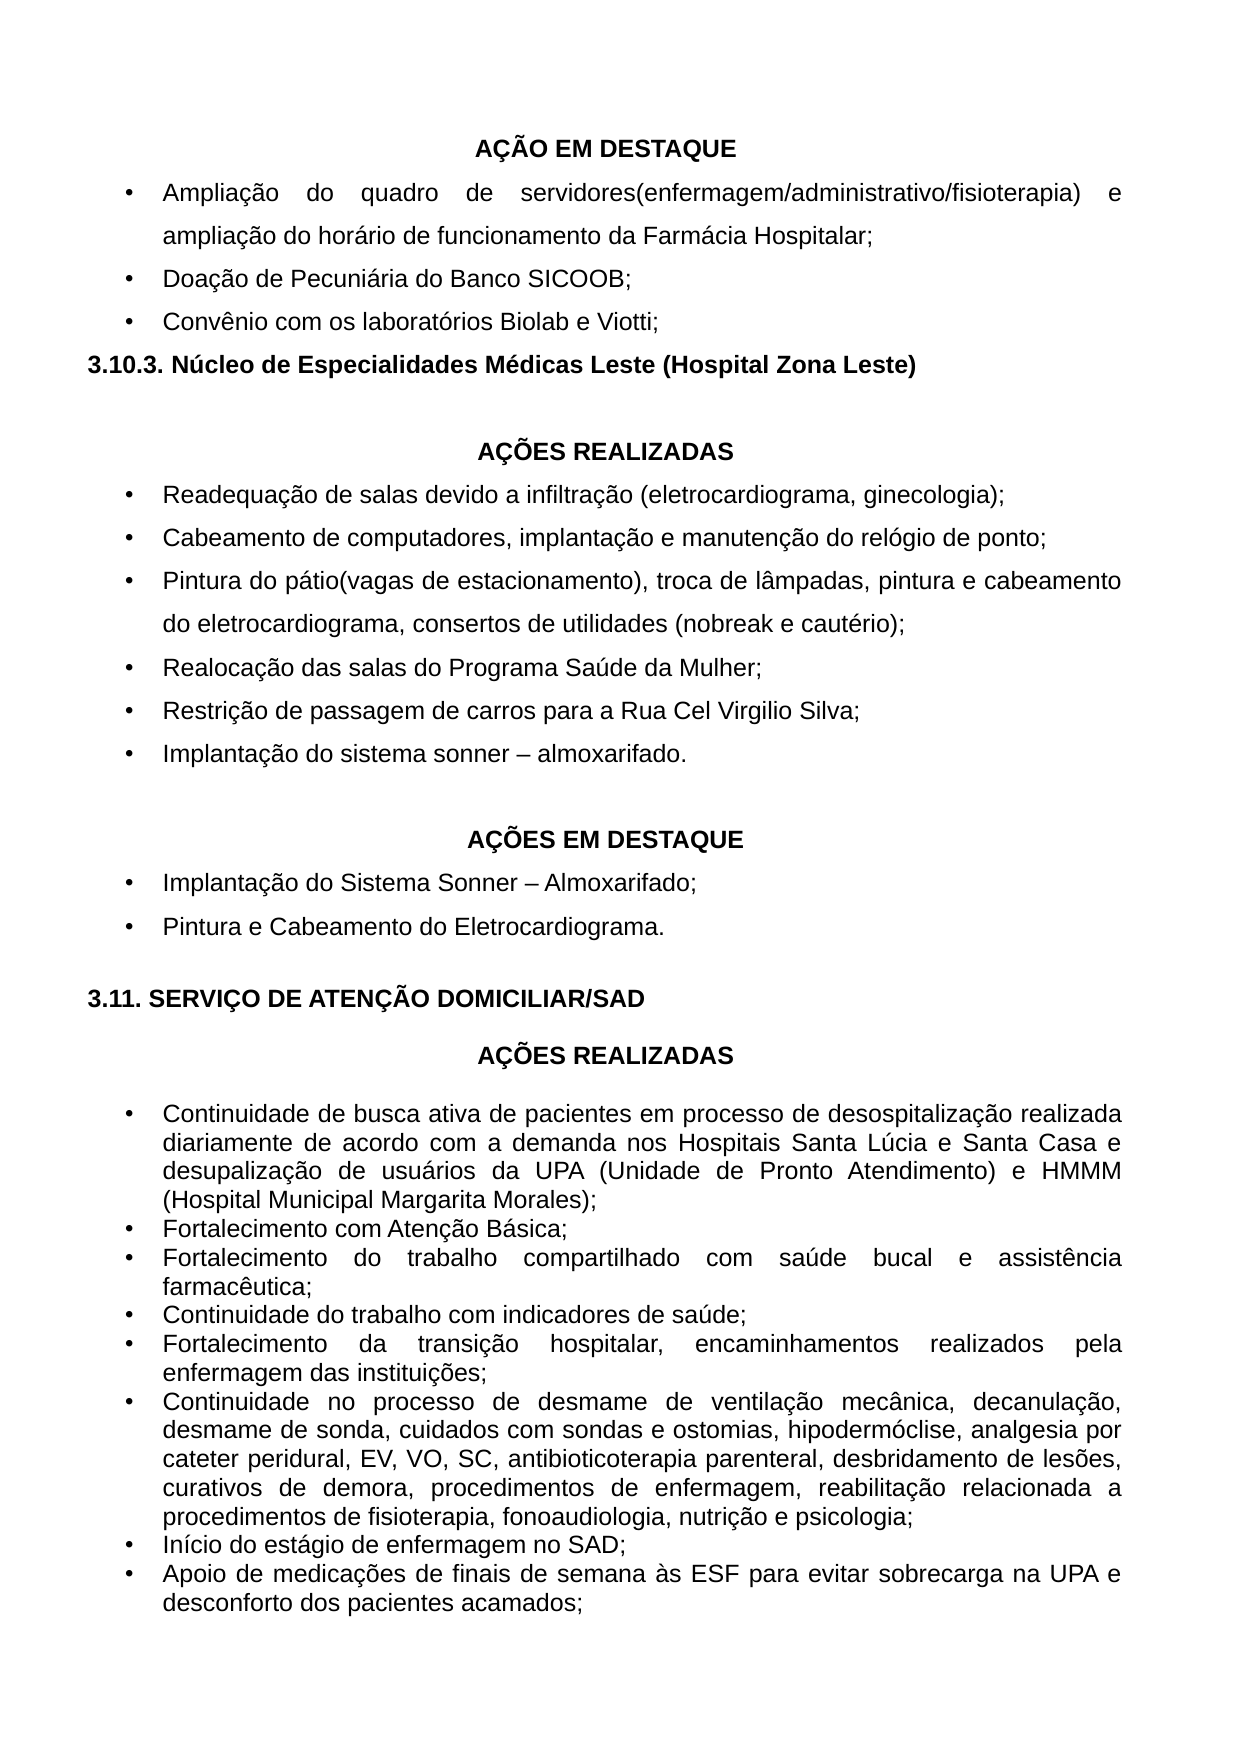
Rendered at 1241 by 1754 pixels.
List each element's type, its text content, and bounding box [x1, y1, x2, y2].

list Realocação das salas do Programa Saúde da Mulher; [125, 652, 1123, 681]
text AÇÃO EM DESTAQUE [87, 134, 1123, 163]
list Cabeamento de computadores, implantação e manutenção do relógio de ponto; [125, 523, 1123, 552]
list Pintura e Cabeamento do Eletrocardiograma. [125, 912, 1123, 941]
text AÇÕES EM DESTAQUE [87, 825, 1123, 854]
list Restrição de passagem de carros para a Rua Cel Virgilio Silva; [125, 696, 1123, 724]
list Início do estágio de enfermagem no SAD; [125, 1531, 1123, 1559]
list Continuidade de busca ativa de pacientes em processo de desospitalização realizada diariamente de acordo com a demanda nos Hospitais Santa Lúcia e Santa Casa e desupalização de usuários da UPA (Unidade de Pronto Atendimento) e HMMM (Hospital Municipal Margarita Morales); [125, 1099, 1123, 1214]
list Implantação do Sistema Sonner – Almoxarifado; [125, 868, 1123, 897]
list Pintura do pátio(vagas de estacionamento), troca de lâmpadas, pintura e cabeamento do eletrocardiograma, consertos de utilidades (nobreak e cautério); [125, 566, 1123, 638]
list Readequação de salas devido a infiltração (eletrocardiograma, ginecologia); [125, 480, 1123, 508]
list Apoio de medicações de finais de semana às ESF para evitar sobrecarga na UPA e desconforto dos pacientes acamados; [125, 1559, 1123, 1617]
list Ampliação do quadro de servidores(enfermagem/administrativo/fisioterapia) e ampliação do horário de funcionamento da Farmácia Hospitalar; [125, 177, 1123, 249]
list Convênio com os laboratórios Biolab e Viotti; [125, 307, 1123, 336]
list Doação de Pecuniária do Banco SICOOB; [125, 264, 1123, 293]
text 3.10.3. Núcleo de Especialidades Médicas Leste (Hospital Zona Leste) [87, 350, 1123, 379]
list Continuidade do trabalho com indicadores de saúde; [125, 1300, 1123, 1329]
list Continuidade no processo de desmame de ventilação mecânica, decanulação, desmame de sonda, cuidados com sondas e ostomias, hipodermóclise, analgesia por cateter peridural, EV, VO, SC, antibioticoterapia parenteral, desbridamento de lesões, curativos de demora, procedimentos de enfermagem, reabilitação relacionada a procedimentos de fisioterapia, fonoaudiologia, nutrição e psicologia; [125, 1387, 1123, 1531]
list Fortalecimento do trabalho compartilhado com saúde bucal e assistência farmacêutica; [125, 1243, 1123, 1300]
text AÇÕES REALIZADAS [87, 1041, 1123, 1070]
text AÇÕES REALIZADAS [87, 437, 1123, 465]
text 3.11. SERVIÇO DE ATENÇÃO DOMICILIAR/SAD [87, 984, 1123, 1012]
list Fortalecimento da transição hospitalar, encaminhamentos realizados pela enfermagem das instituições; [125, 1329, 1123, 1387]
list Implantação do sistema sonner – almoxarifado. [125, 739, 1123, 768]
list Fortalecimento com Atenção Básica; [125, 1214, 1123, 1243]
